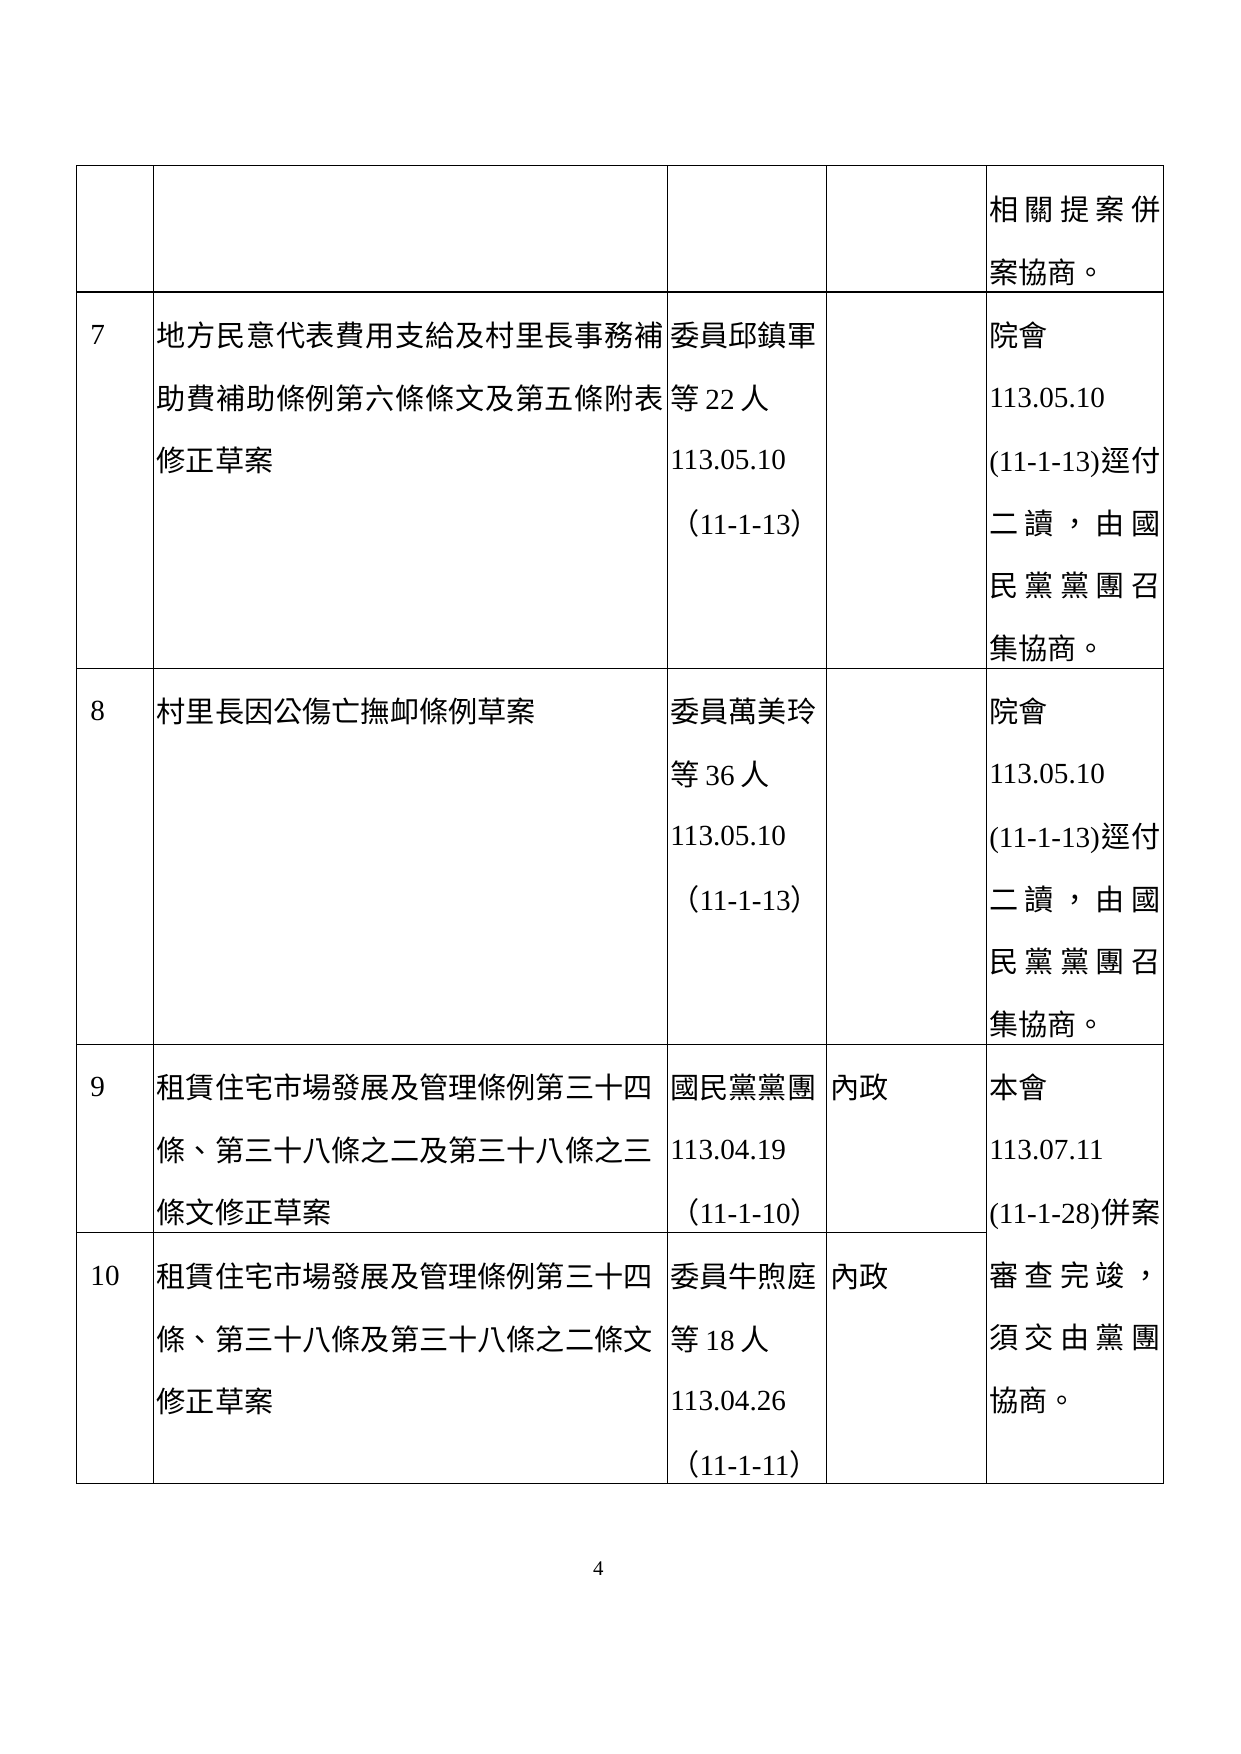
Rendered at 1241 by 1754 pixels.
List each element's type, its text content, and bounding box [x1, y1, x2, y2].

table_cell [827, 669, 986, 1043]
table_cell [77, 293, 153, 667]
table_cell 地方民意代表費用支給及村里長事務補助費補助條例第六條條文及第五條附表修正草案 [154, 293, 667, 667]
table_cell 國民黨黨團 113.04.19 （11-1-10） [668, 1045, 826, 1232]
table_cell [77, 669, 153, 1043]
table_cell 院會 113.05.10 (11-1-13)逕付二讀，由國民黨黨團召集協商。 [987, 293, 1163, 667]
table_cell [668, 166, 826, 291]
table_cell 委員萬美玲等36人 113.05.10 （11-1-13） [668, 669, 826, 1043]
table_cell 內政 [827, 1233, 986, 1483]
table_cell 內政 [827, 1045, 986, 1232]
table_cell 本會 113.07.11 (11-1-28)併案審查完竣，須交由黨團協商。 [987, 1045, 1163, 1483]
table_cell 相關提案併案協商。 [987, 166, 1163, 291]
table_cell 租賃住宅市場發展及管理條例第三十四條、第三十八條之二及第三十八條之三條文修正草案 [154, 1045, 667, 1232]
table_cell [154, 166, 667, 291]
table_cell [827, 166, 986, 291]
table_cell 委員邱鎮軍等22人 113.05.10 （11-1-13） [668, 293, 826, 667]
table_cell [77, 166, 153, 291]
table_cell 院會 113.05.10 (11-1-13)逕付二讀，由國民黨黨團召集協商。 [987, 669, 1163, 1043]
table_cell 村里長因公傷亡撫卹條例草案 [154, 669, 667, 1043]
table_cell [77, 1233, 153, 1483]
table_cell 租賃住宅市場發展及管理條例第三十四條、第三十八條及第三十八條之二條文修正草案 [154, 1233, 667, 1483]
table_cell [827, 293, 986, 667]
table_cell 委員牛煦庭等18人 113.04.26 （11-1-11） [668, 1233, 826, 1483]
table_cell [77, 1045, 153, 1232]
